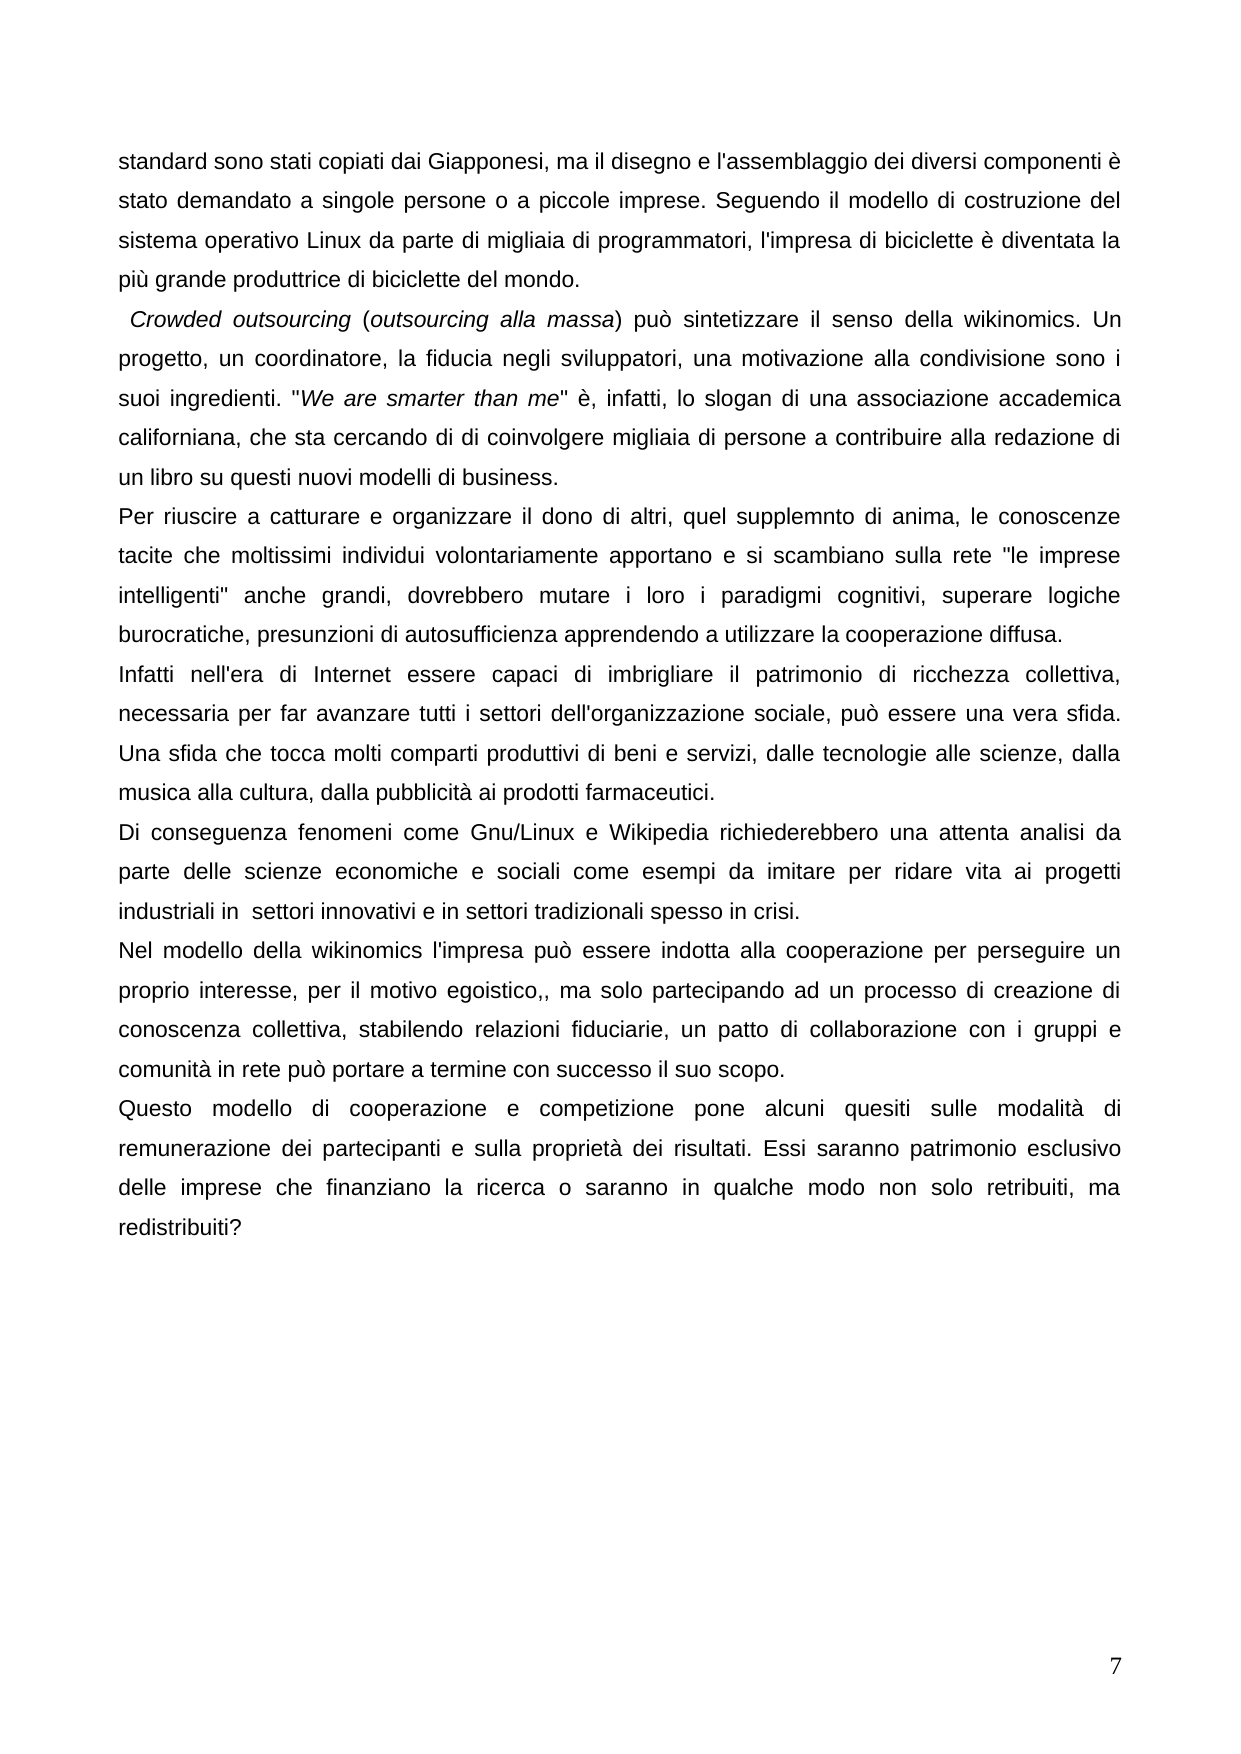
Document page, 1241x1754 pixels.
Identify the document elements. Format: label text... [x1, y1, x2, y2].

text Questo modello di cooperazione e competizione pone alcuni quesiti sulle modalità di remunerazione dei partecipanti e sulla proprietà dei risultati. Essi saranno patrimonio esclusivo delle imprese che finanziano la ricerca o saranno in qualche modo non solo retribuiti, ma redistribuiti? [118, 1095, 1122, 1240]
text Per riuscire a catturare e organizzare il dono di altri, quel supplemnto di anima, le conoscenze tacite che moltissimi individui volontariamente apportano e si scambiano sulla rete "le imprese intelligenti" anche grandi, dovrebbero mutare i loro i paradigmi cognitivi, superare logiche burocratiche, presunzioni di autosufficienza apprendendo a utilizzare la cooperazione diffusa. [118, 503, 1122, 648]
text Nel modello della wikinomics l'impresa può essere indotta alla cooperazione per perseguire un proprio interesse, per il motivo egoistico,, ma solo partecipando ad un processo di creazione di conoscenza collettiva, stabilendo relazioni fiduciarie, un patto di collaborazione con i gruppi e comunità in rete può portare a termine con successo il suo scopo. [118, 937, 1122, 1082]
text Infatti nell'era di Internet essere capaci di imbrigliare il patrimonio di ricchezza collettiva, necessaria per far avanzare tutti i settori dell'organizzazione sociale, può essere una vera sfida. Una sfida che tocca molti comparti produttivi di beni e servizi, dalle tecnologie alle scienze, dalla musica alla cultura, dalla pubblicità ai prodotti farmaceutici. [118, 661, 1122, 806]
text Crowded outsourcing (outsourcing alla massa) può sintetizzare il senso della wikinomics. Un progetto, un coordinatore, la fiducia negli sviluppatori, una motivazione alla condivisione sono i suoi ingredienti. "We are smarter than me" è, infatti, lo slogan di una associazione accademica californiana, che sta cercando di di coinvolgere migliaia di persone a contribuire alla redazione di un libro su questi nuovi modelli di business. [118, 306, 1122, 490]
text standard sono stati copiati dai Giapponesi, ma il disegno e l'assemblaggio dei diversi componenti è stato demandato a singole persone o a piccole imprese. Seguendo il modello di costruzione del sistema operativo Linux da parte di migliaia di programmatori, l'impresa di biciclette è diventata la più grande produttrice di biciclette del mondo. [118, 148, 1122, 292]
text Di conseguenza fenomeni come Gnu/Linux e Wikipedia richiederebbero una attenta analisi da parte delle scienze economiche e sociali come esempi da imitare per ridare vita ai progetti industriali in settori innovativi e in settori tradizionali spesso in crisi. [118, 819, 1122, 924]
